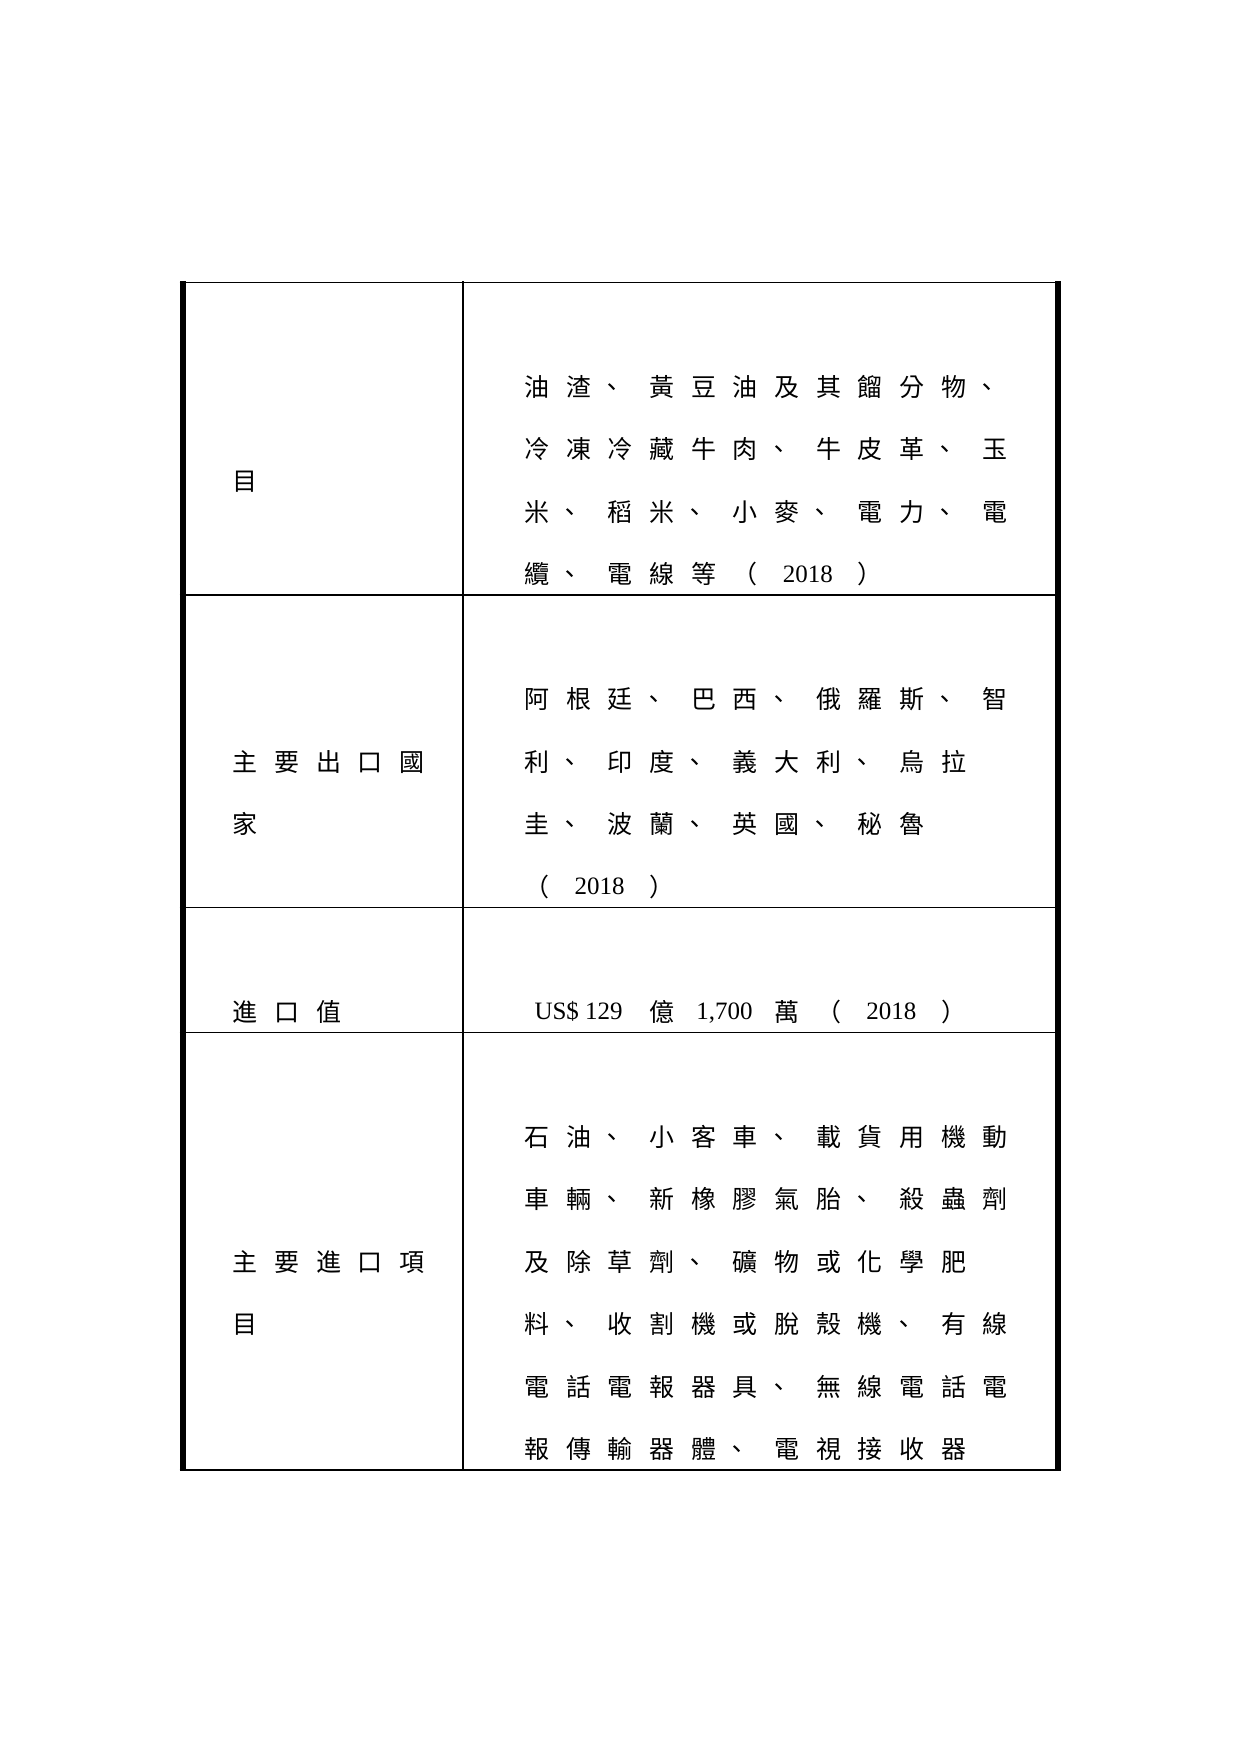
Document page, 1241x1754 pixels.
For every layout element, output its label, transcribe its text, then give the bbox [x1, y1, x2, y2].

table_cell US$ 129億1,700萬（2018） [464, 908, 1055, 1031]
table_cell 石油、小客車、載貨用機動車輛、新橡膠氣胎、殺蟲劑及除草劑、礦物或化學肥料、收割機或脫殼機、有線電話電報器具、無線電話電報傳輸器體、電視接收器 [464, 1033, 1055, 1469]
table_cell 主要出口國家 [186, 596, 462, 906]
table_cell 進口值 [186, 908, 462, 1031]
table_cell 油渣、黃豆油及其餾分物、冷凍冷藏牛肉、牛皮革、玉米、稻米、小麥、電力、電纜、電線等（2018） [464, 283, 1055, 594]
table_cell 阿根廷、巴西、俄羅斯、智利、印度、義大利、烏拉圭、波蘭、英國、秘魯（2018） [464, 596, 1055, 906]
table_cell 主要進口項目 [186, 1033, 462, 1469]
table_cell 目 [186, 283, 462, 594]
